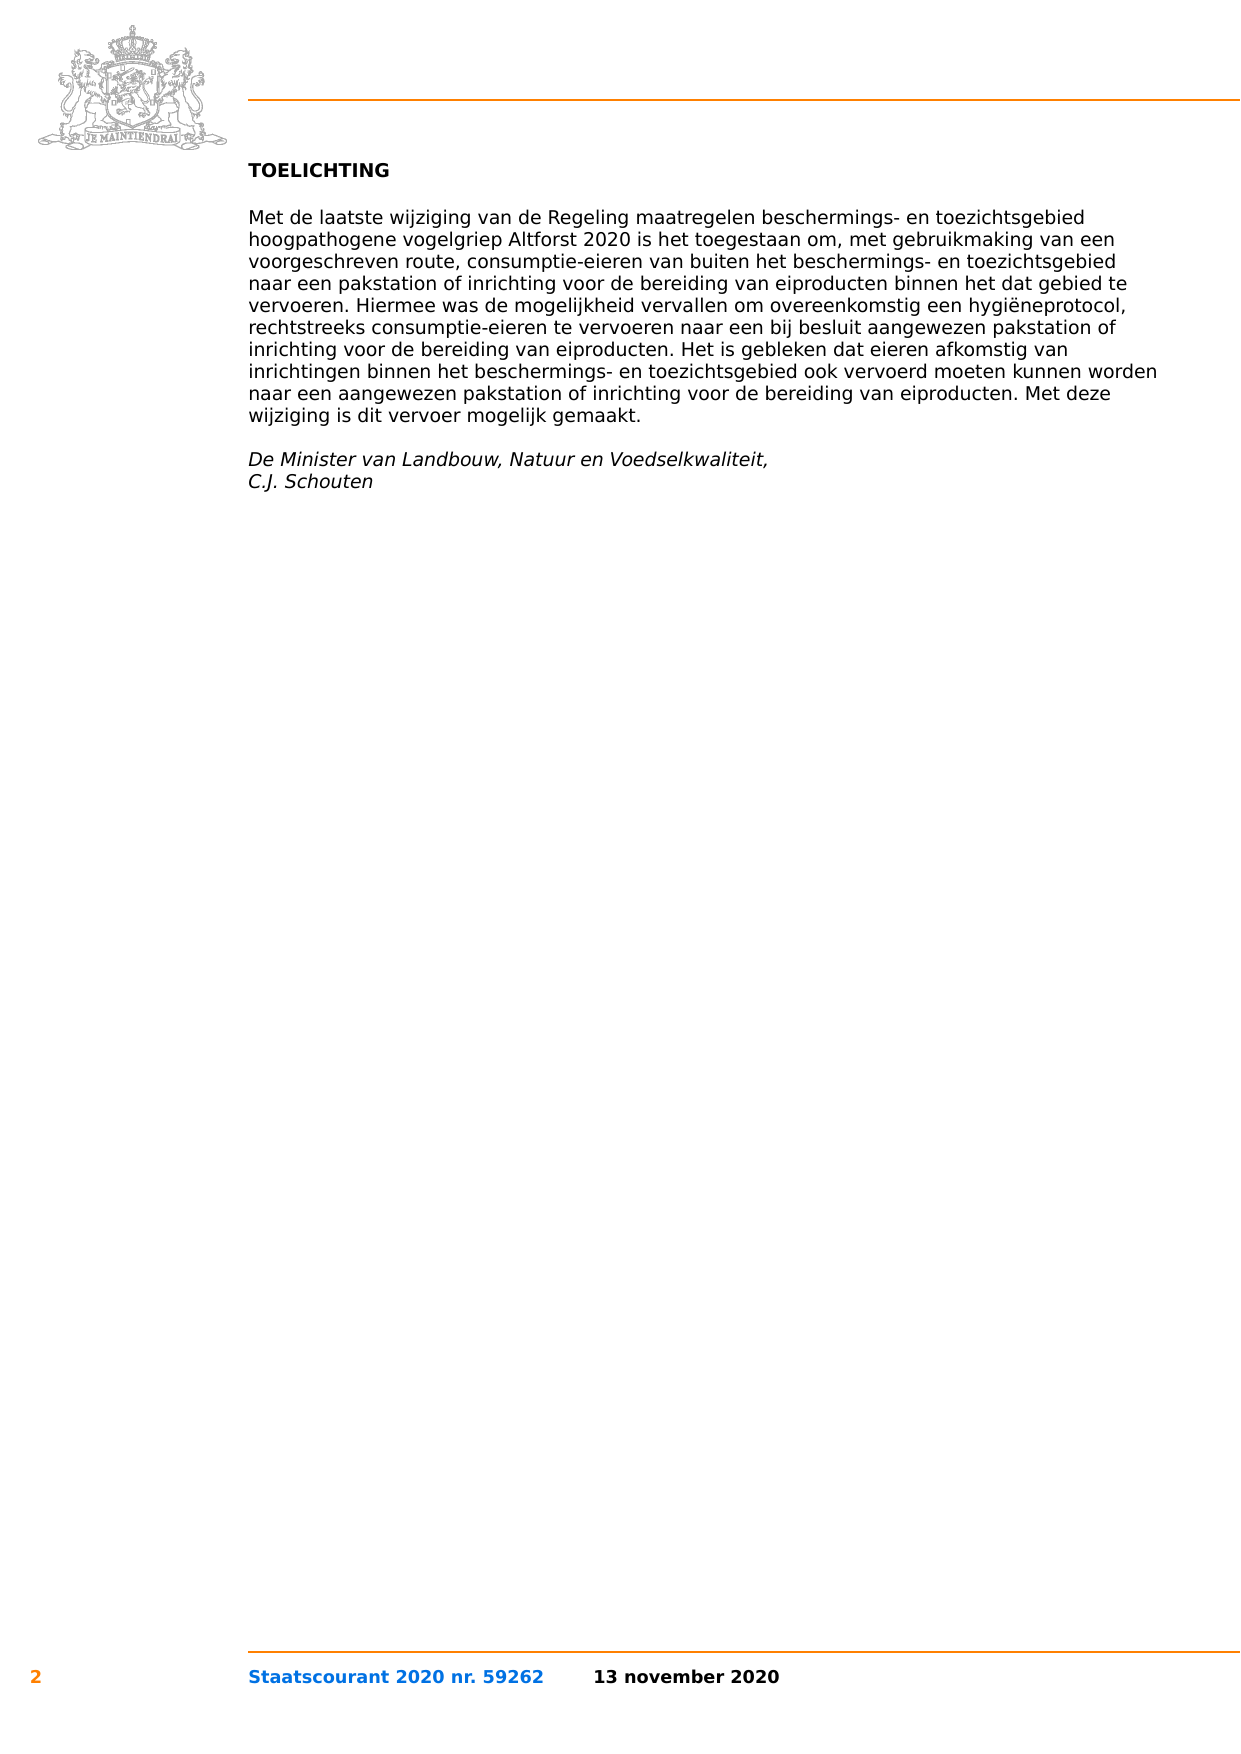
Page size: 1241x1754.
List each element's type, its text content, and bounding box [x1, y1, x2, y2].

picture [38, 25, 227, 150]
text Met de laatste wijziging van de Regeling maatregelen beschermings- en toezichtsgebied hoogpathogene vogelgriep Altforst 2020 is het toegestaan om, met gebruikmaking van een voorgeschreven route, consumptie-eieren van buiten het beschermings- en toezichtsgebied naar een pakstation of inrichting voor de bereiding van eiproducten binnen het dat gebied te vervoeren. Hiermee was de mogelijkheid vervallen om overeenkomstig een hygiëneprotocol, rechtstreeks consumptie-eieren te vervoeren naar een bij besluit aangewezen pakstation of inrichting voor de bereiding van eiproducten. Het is gebleken dat eieren afkomstig van inrichtingen binnen het beschermings- en toezichtsgebied ook vervoerd moeten kunnen worden naar een aangewezen pakstation of inrichting voor de bereiding van eiproducten. Met deze wijziging is dit vervoer mogelijk gemaakt. [248, 207, 1163, 427]
text De Minister van Landbouw, Natuur en Voedselkwaliteit, C.J. Schouten [248, 448, 1163, 492]
subtitle TOELICHTING [248, 160, 1163, 182]
